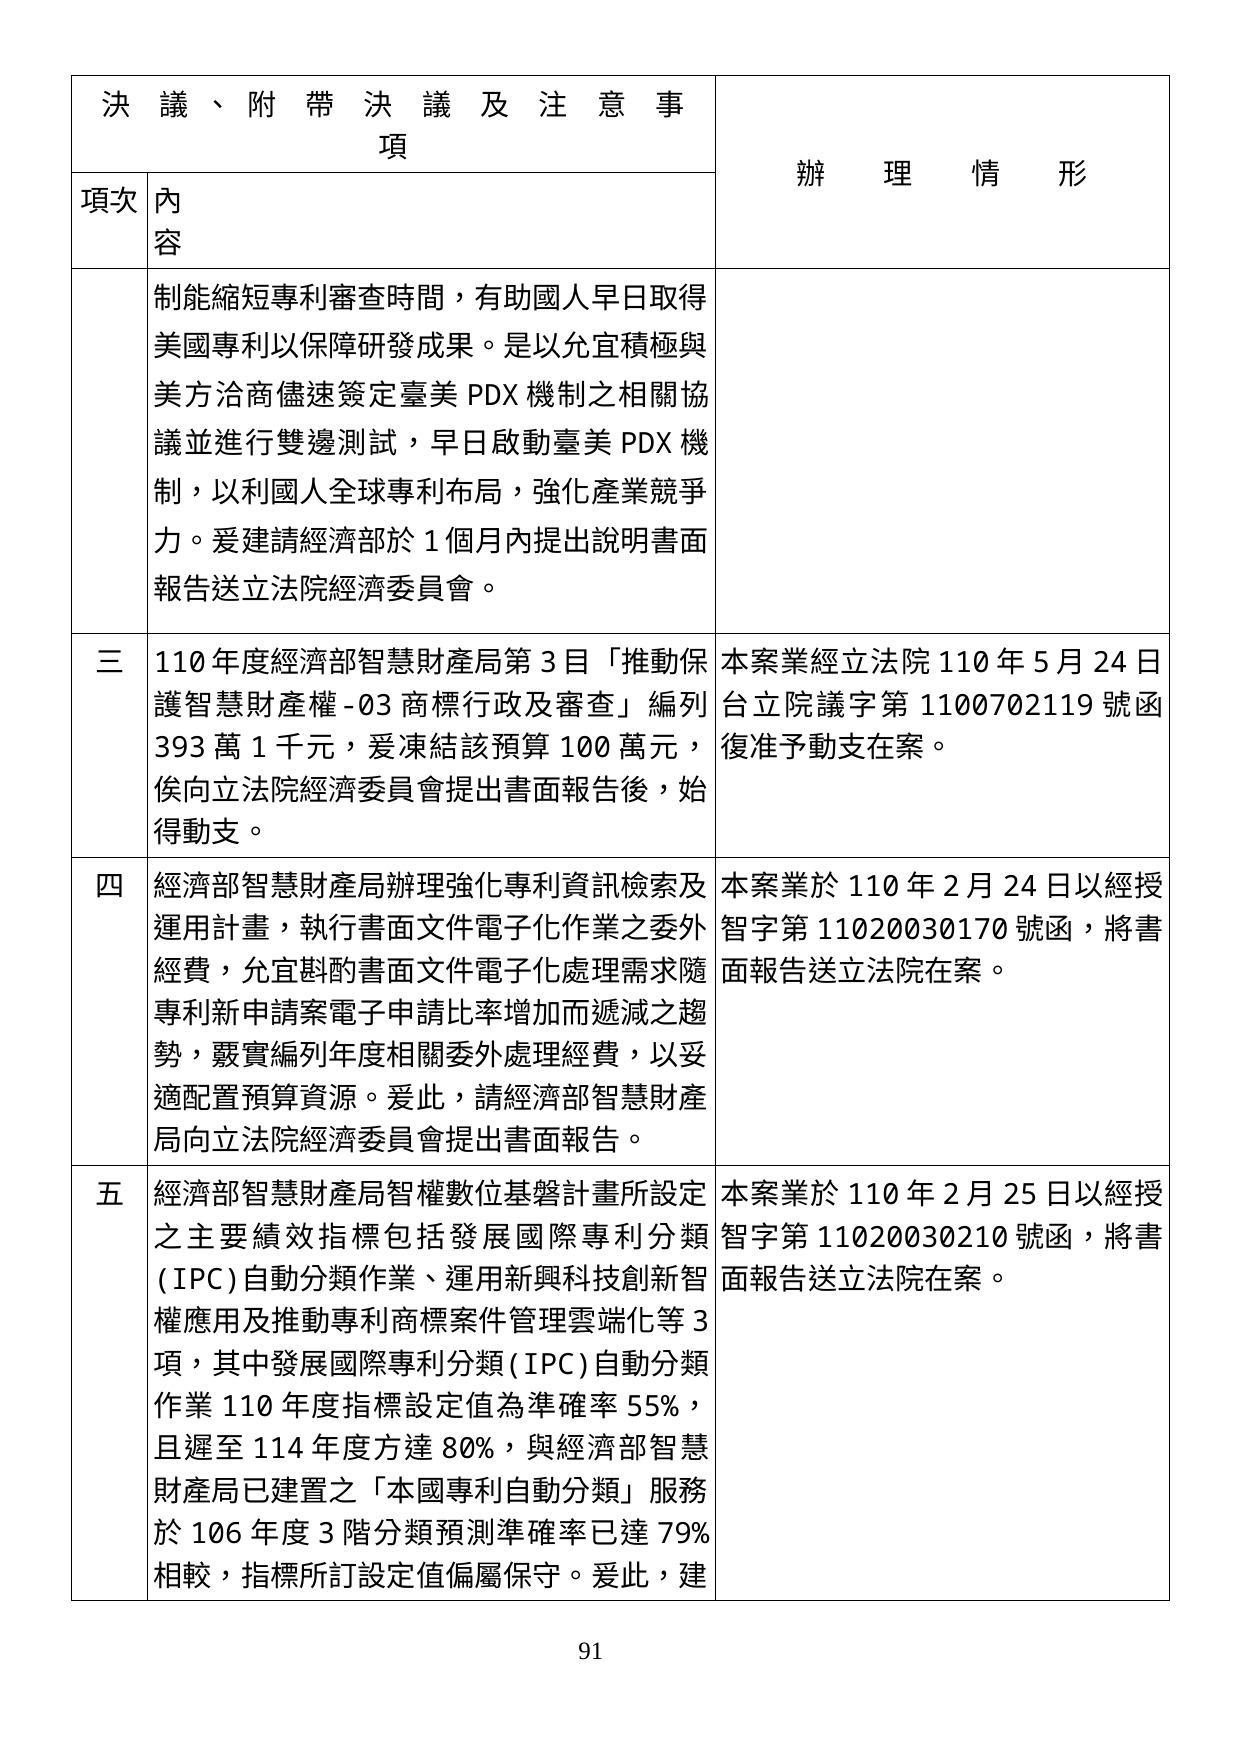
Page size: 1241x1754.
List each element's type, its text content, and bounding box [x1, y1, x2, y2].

table_cell 五 [72, 1166, 147, 1600]
table_cell 本案業經立法院110年5月24日台立院議字第1100702119號函復准予動支在案。 [716, 634, 1169, 857]
table_cell [72, 269, 147, 633]
table_header 決 議 、 附 帶 決 議 及 注 意 事 項 [72, 76, 715, 172]
table_cell 三 [72, 634, 147, 857]
table_cell 四 [72, 858, 147, 1164]
table_cell 項次 [72, 173, 147, 268]
table_header 辦 理 情 形 [716, 76, 1169, 268]
table_cell 經濟部智慧財產局辦理強化專利資訊檢索及運用計畫，執行書面文件電子化作業之委外經費，允宜斟酌書面文件電子化處理需求隨專利新申請案電子申請比率增加而遞減之趨勢，覈實編列年度相關委外處理經費，以妥適配置預算資源。爰此，請經濟部智慧財產局向立法院經濟委員會提出書面報告。 [148, 858, 715, 1164]
table_cell 本案業於110年2月25日以經授智字第11020030210號函，將書面報告送立法院在案。 [716, 1166, 1169, 1600]
table_cell 本案業於110年2月24日以經授智字第11020030170號函，將書面報告送立法院在案。 [716, 858, 1169, 1164]
table_cell [716, 269, 1169, 633]
table_cell 110年度經濟部智慧財產局第3目「推動保護智慧財產權-03商標行政及審查」編列393萬1千元，爰凍結該預算100萬元，俟向立法院經濟委員會提出書面報告後，始得動支。 [148, 634, 715, 857]
table_cell 制能縮短專利審查時間，有助國人早日取得美國專利以保障研發成果。是以允宜積極與美方洽商儘速簽定臺美PDX機制之相關協議並進行雙邊測試，早日啟動臺美PDX機制，以利國人全球專利布局，強化產業競爭力。爰建請經濟部於1個月內提出說明書面報告送立法院經濟委員會。 [148, 269, 715, 633]
table_cell 內 容 [148, 173, 715, 268]
table_cell 經濟部智慧財產局智權數位基磐計畫所設定之主要績效指標包括發展國際專利分類(IPC)自動分類作業、運用新興科技創新智權應用及推動專利商標案件管理雲端化等3項，其中發展國際專利分類(IPC)自動分類作業110年度指標設定值為準確率55%，且遲至114年度方達80%，與經濟部智慧財產局已建置之「本國專利自動分類」服務於106年度3階分類預測準確率已達79%相較，指標所訂設定值偏屬保守。爰此，建 [148, 1166, 715, 1600]
